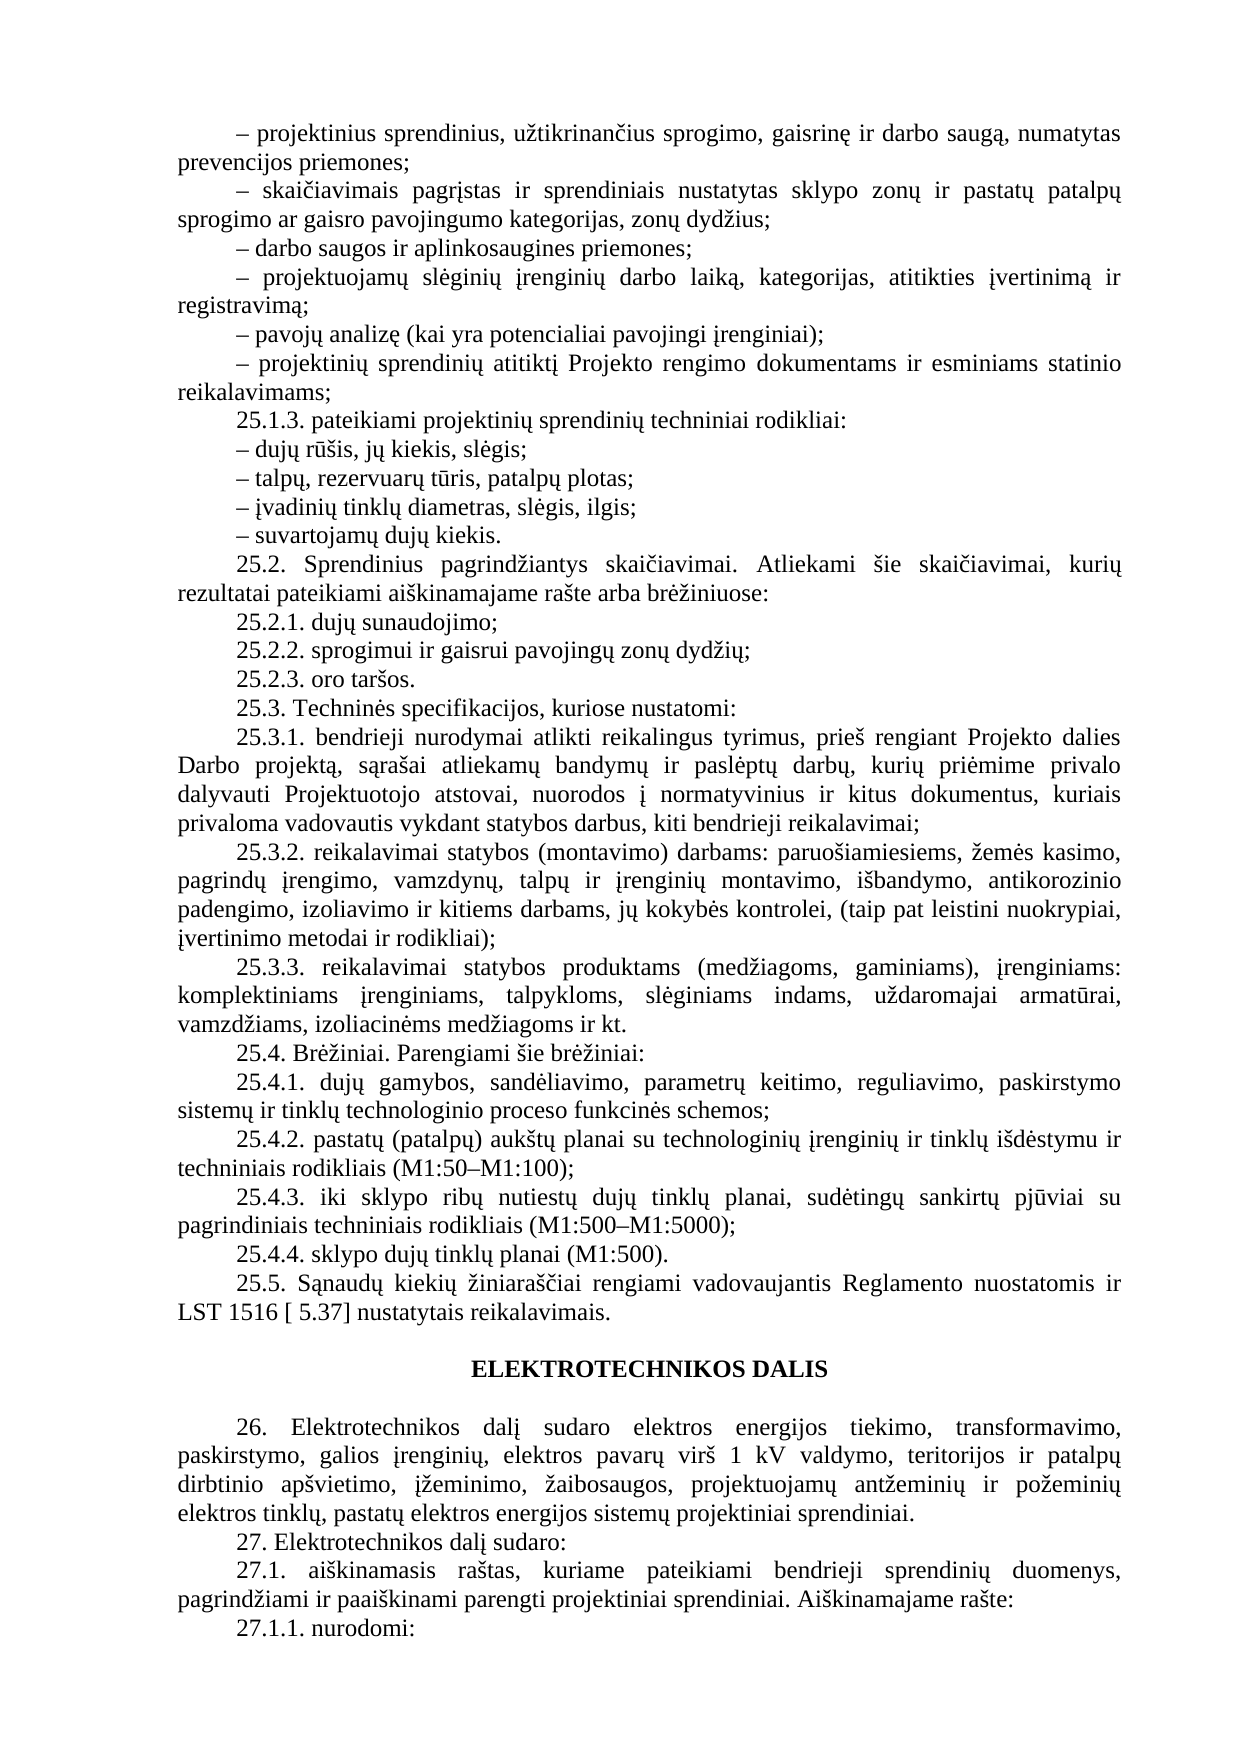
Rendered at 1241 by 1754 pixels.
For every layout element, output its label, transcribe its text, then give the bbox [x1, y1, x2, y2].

text 25.2.2. sprogimui ir gaisrui pavojingų zonų dydžių; [177, 636, 1122, 664]
text – įvadinių tinklų diametras, slėgis, ilgis; [177, 492, 1122, 521]
text 27.1. aiškinamasis raštas, kuriame pateikiami bendrieji sprendinių duomenys, pagrindžiami ir paaiškinami parengti projektiniai sprendiniai. Aiškinamajame rašte: [177, 1556, 1122, 1613]
text ELEKTROTECHNIKOS DALIS [177, 1354, 1122, 1383]
text 25.3. Techninės specifikacijos, kuriose nustatomi: [177, 693, 1122, 722]
text 26. Elektrotechnikos dalį sudaro elektros energijos tiekimo, transformavimo, paskirstymo, galios įrenginių, elektros pavarų virš 1 kV valdymo, teritorijos ir patalpų dirbtinio apšvietimo, įžeminimo, žaibosaugos, projektuojamų antžeminių ir požeminių elektros tinklų, pastatų elektros energijos sistemų projektiniai sprendiniai. [177, 1412, 1122, 1527]
text 25.3.2. reikalavimai statybos (montavimo) darbams: paruošiamiesiems, žemės kasimo, pagrindų įrengimo, vamzdynų, talpų ir įrenginių montavimo, išbandymo, antikorozinio padengimo, izoliavimo ir kitiems darbams, jų kokybės kontrolei, (taip pat leistini nuokrypiai, įvertinimo metodai ir rodikliai); [177, 837, 1122, 952]
text 25.3.1. bendrieji nurodymai atlikti reikalingus tyrimus, prieš rengiant Projekto dalies Darbo projektą, sąrašai atliekamų bandymų ir paslėptų darbų, kurių priėmime privalo dalyvauti Projektuotojo atstovai, nuorodos į normatyvinius ir kitus dokumentus, kuriais privaloma vadovautis vykdant statybos darbus, kiti bendrieji reikalavimai; [177, 722, 1122, 837]
text – suvartojamų dujų kiekis. [177, 521, 1122, 549]
text 25.4.3. iki sklypo ribų nutiestų dujų tinklų planai, sudėtingų sankirtų pjūviai su pagrindiniais techniniais rodikliais (M1:500–M1:5000); [177, 1182, 1122, 1239]
text – projektuojamų slėginių įrenginių darbo laiką, kategorijas, atitikties įvertinimą ir registravimą; [177, 262, 1122, 319]
text – talpų, rezervuarų tūris, patalpų plotas; [177, 463, 1122, 492]
text 25.2.1. dujų sunaudojimo; [177, 607, 1122, 636]
text 25.3.3. reikalavimai statybos produktams (medžiagoms, gaminiams), įrenginiams: komplektiniams įrenginiams, talpykloms, slėginiams indams, uždaromajai armatūrai, vamzdžiams, izoliacinėms medžiagoms ir kt. [177, 952, 1122, 1038]
text 25.1.3. pateikiami projektinių sprendinių techniniai rodikliai: [177, 406, 1122, 434]
text 25.2. Sprendinius pagrindžiantys skaičiavimai. Atliekami šie skaičiavimai, kurių rezultatai pateikiami aiškinamajame rašte arba brėžiniuose: [177, 549, 1122, 607]
text 27.1.1. nurodomi: [177, 1613, 1122, 1642]
text – dujų rūšis, jų kiekis, slėgis; [177, 434, 1122, 463]
text – projektinius sprendinius, užtikrinančius sprogimo, gaisrinę ir darbo saugą, numatytas prevencijos priemones; [177, 118, 1122, 176]
text – skaičiavimais pagrįstas ir sprendiniais nustatytas sklypo zonų ir pastatų patalpų sprogimo ar gaisro pavojingumo kategorijas, zonų dydžius; [177, 176, 1122, 233]
text – darbo saugos ir aplinkosaugines priemones; [177, 233, 1122, 262]
text – projektinių sprendinių atitiktį Projekto rengimo dokumentams ir esminiams statinio reikalavimams; [177, 348, 1122, 406]
text – pavojų analizę (kai yra potencialiai pavojingi įrenginiai); [177, 319, 1122, 348]
text 25.4.1. dujų gamybos, sandėliavimo, parametrų keitimo, reguliavimo, paskirstymo sistemų ir tinklų technologinio proceso funkcinės schemos; [177, 1067, 1122, 1124]
text 25.4. Brėžiniai. Parengiami šie brėžiniai: [177, 1038, 1122, 1067]
text 25.4.4. sklypo dujų tinklų planai (M1:500). [177, 1239, 1122, 1268]
text 25.5. Sąnaudų kiekių žiniaraščiai rengiami vadovaujantis Reglamento nuostatomis ir LST 1516 [ 5.37] nustatytais reikalavimais. [177, 1268, 1122, 1326]
text 25.2.3. oro taršos. [177, 664, 1122, 693]
text 25.4.2. pastatų (patalpų) aukštų planai su technologinių įrenginių ir tinklų išdėstymu ir techniniais rodikliais (M1:50–M1:100); [177, 1124, 1122, 1182]
text 27. Elektrotechnikos dalį sudaro: [177, 1527, 1122, 1556]
